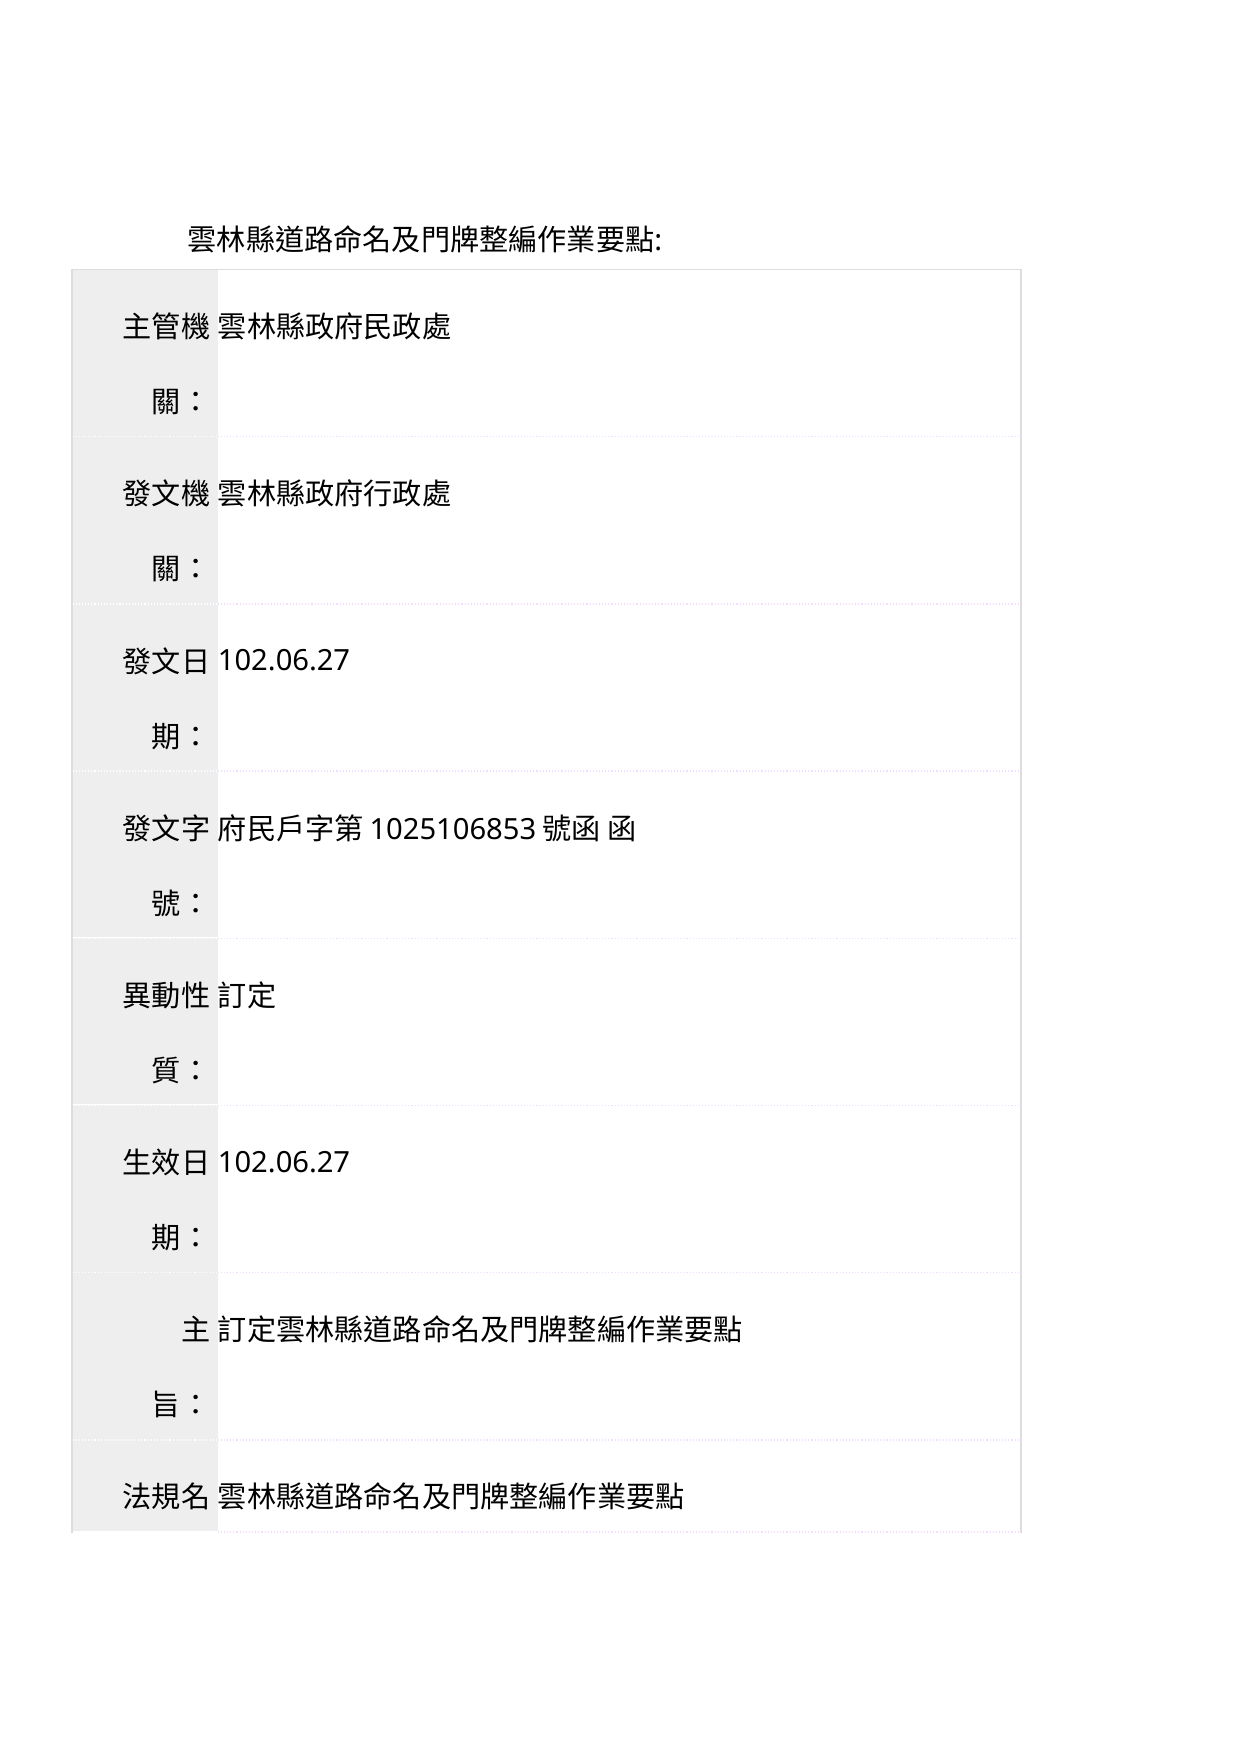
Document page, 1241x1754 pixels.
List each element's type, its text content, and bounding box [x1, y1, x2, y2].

table_cell 發文機關： [73, 436, 218, 603]
table_header 主管機關： [73, 270, 218, 436]
table_cell 府民戶字第1025106853號函 函 [218, 770, 1020, 937]
table_cell 102.06.27 [218, 603, 1020, 770]
table_cell 雲林縣政府行政處 [218, 436, 1020, 603]
table_cell 雲林縣道路命名及門牌整編作業要點 [218, 1439, 1020, 1531]
table_header 雲林縣政府民政處 [218, 270, 1020, 436]
table_cell 異動性質： [73, 938, 218, 1104]
text 雲林縣道路命名及門牌整編作業要點: [187, 194, 1137, 269]
table_cell 102.06.27 [218, 1105, 1020, 1272]
table_cell 發文日期： [73, 603, 218, 770]
table_cell 發文字號： [73, 770, 218, 937]
table_cell 訂定雲林縣道路命名及門牌整編作業要點 [218, 1272, 1020, 1439]
table_cell 訂定 [218, 938, 1020, 1104]
table_cell 生效日期： [73, 1105, 218, 1272]
table_cell 法規名 [73, 1439, 218, 1531]
table_cell 主 旨： [73, 1272, 218, 1439]
